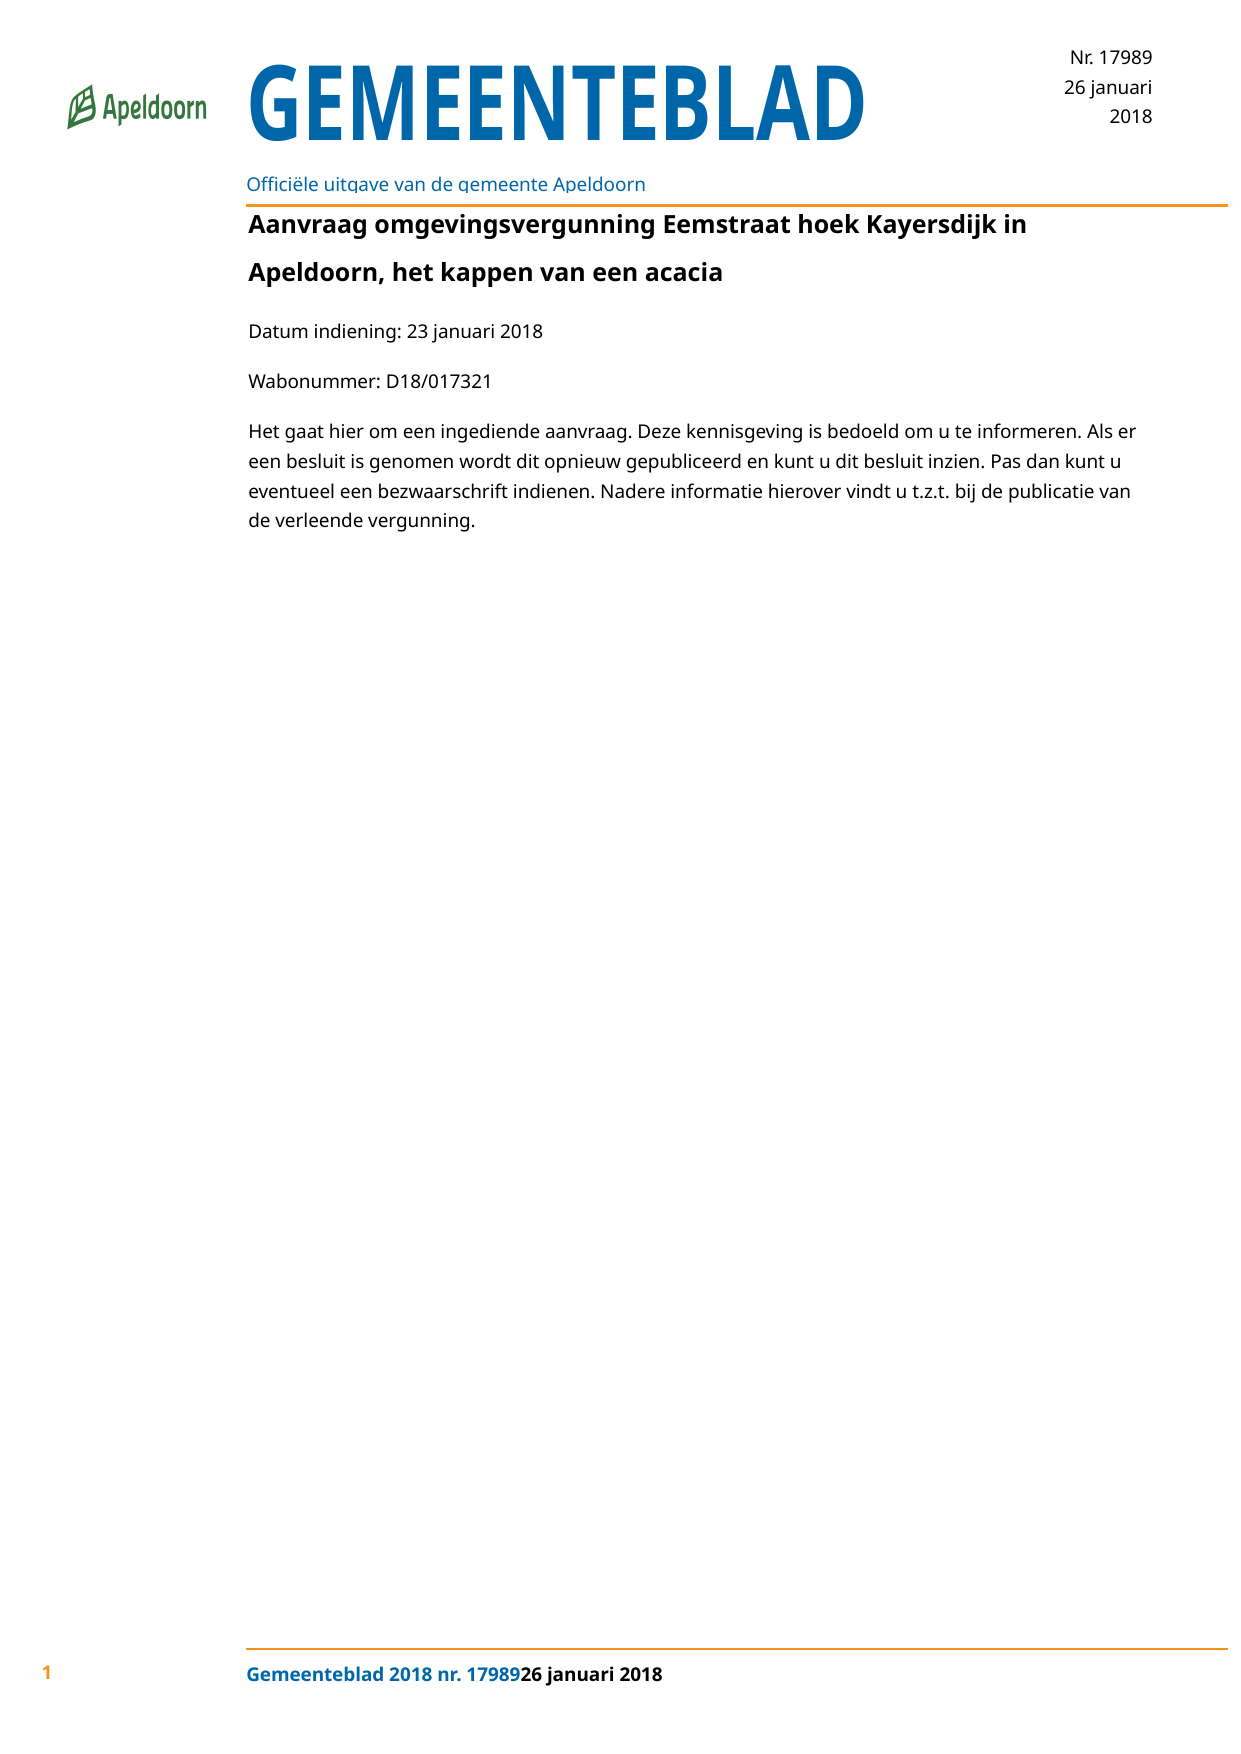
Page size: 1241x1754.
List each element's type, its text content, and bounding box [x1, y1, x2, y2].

text Het gaat hier om een ingediende aanvraag. Deze kennisgeving is bedoeld om u te informeren. Als er een besluit is genomen wordt dit opnieuw gepubliceerd en kunt u dit besluit inzien. Pas dan kunt u eventueel een bezwaarschrift indienen. Nadere informatie hierover vindt u t.z.t. bij de publicatie van de verleende vergunning. [248, 419, 1152, 533]
picture [41, 47, 231, 172]
text Wabonummer: D18/017321 [248, 368, 1152, 394]
text Aanvraag omgevingsvergunning Eemstraat hoek Kayersdijk in Apeldoorn, het kappen van een acacia [248, 207, 1152, 288]
text Datum indiening: 23 januari 2018 [248, 318, 1152, 344]
